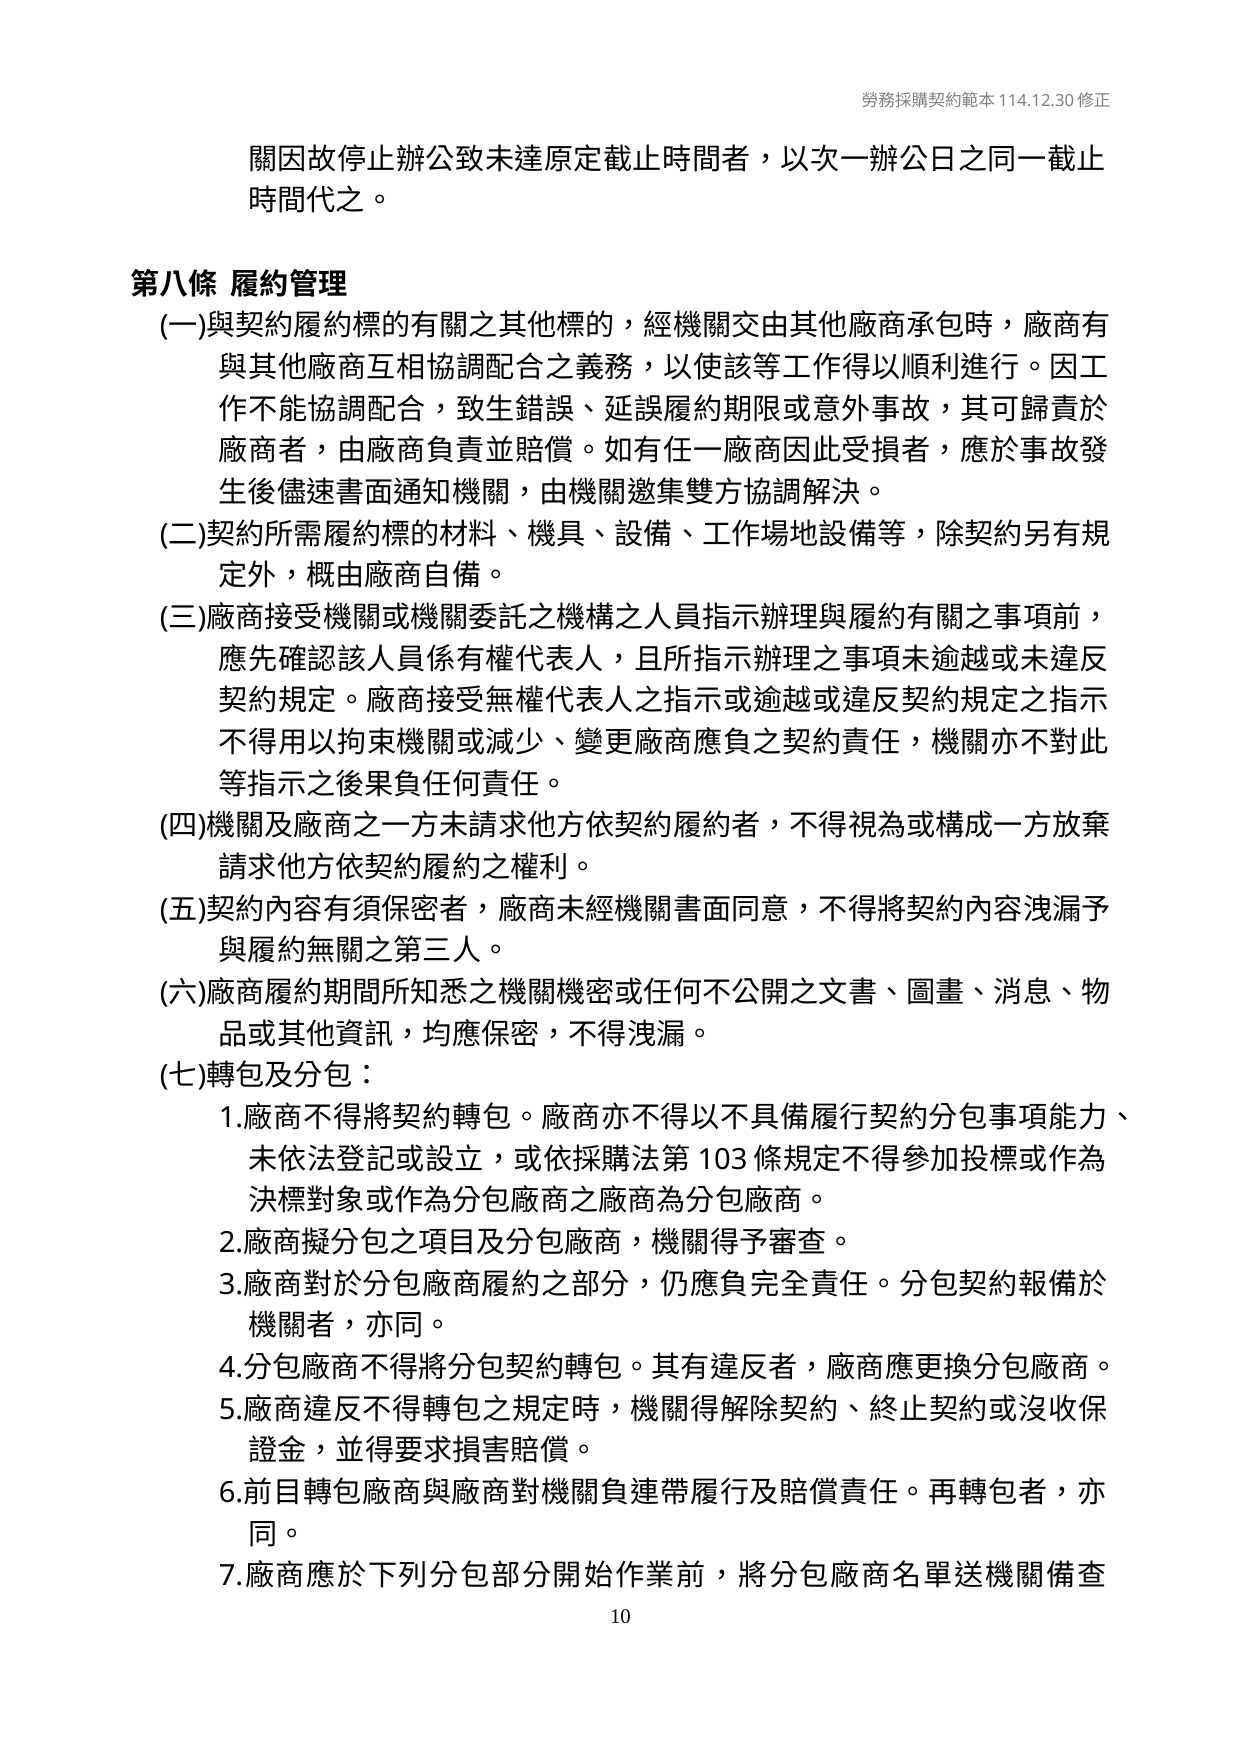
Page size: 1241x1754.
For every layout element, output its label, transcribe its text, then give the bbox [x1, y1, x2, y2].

text 4.分包廠商不得將分包契約轉包。其有違反者，廠商應更換分包廠商。 [218, 1344, 1108, 1386]
text 1.廠商不得將契約轉包。廠商亦不得以不具備履行契約分包事項能力、未依法登記或設立，或依採購法第103條規定不得參加投標或作為決標對象或作為分包廠商之廠商為分包廠商。 [218, 1094, 1108, 1219]
text (三)廠商接受機關或機關委託之機構之人員指示辦理與履約有關之事項前，應先確認該人員係有權代表人，且所指示辦理之事項未逾越或未違反契約規定。廠商接受無權代表人之指示或逾越或違反契約規定之指示，不得用以拘束機關或減少、變更廠商應負之契約責任，機關亦不對此等指示之後果負任何責任。 [159, 594, 1110, 802]
text 關因故停止辦公致未達原定截止時間者，以次一辦公日之同一截止時間代之。 [218, 136, 1108, 219]
text 3.廠商對於分包廠商履約之部分，仍應負完全責任。分包契約報備於機關者，亦同。 [218, 1261, 1108, 1344]
text (六)廠商履約期間所知悉之機關機密或任何不公開之文書、圖畫、消息、物品或其他資訊，均應保密，不得洩漏。 [159, 969, 1110, 1052]
text (四)機關及廠商之一方未請求他方依契約履約者，不得視為或構成一方放棄請求他方依契約履約之權利。 [159, 802, 1110, 886]
text 5.廠商違反不得轉包之規定時，機關得解除契約、終止契約或沒收保證金，並得要求損害賠償。 [218, 1386, 1108, 1469]
text 第八條 履約管理 [130, 261, 1110, 302]
text (一)與契約履約標的有關之其他標的，經機關交由其他廠商承包時，廠商有與其他廠商互相協調配合之義務，以使該等工作得以順利進行。因工作不能協調配合，致生錯誤、延誤履約期限或意外事故，其可歸責於廠商者，由廠商負責並賠償。如有任一廠商因此受損者，應於事故發生後儘速書面通知機關，由機關邀集雙方協調解決。 [159, 302, 1110, 511]
text 7.廠商應於下列分包部分開始作業前，將分包廠商名單送機關備查 [218, 1552, 1108, 1594]
text 6.前目轉包廠商與廠商對機關負連帶履行及賠償責任。再轉包者，亦同。 [218, 1469, 1108, 1552]
text (七)轉包及分包： [159, 1052, 1110, 1094]
text (五)契約內容有須保密者，廠商未經機關書面同意，不得將契約內容洩漏予與履約無關之第三人。 [159, 886, 1110, 969]
text 2.廠商擬分包之項目及分包廠商，機關得予審查。 [218, 1219, 1108, 1261]
text (二)契約所需履約標的材料、機具、設備、工作場地設備等，除契約另有規定外，概由廠商自備。 [159, 511, 1110, 594]
